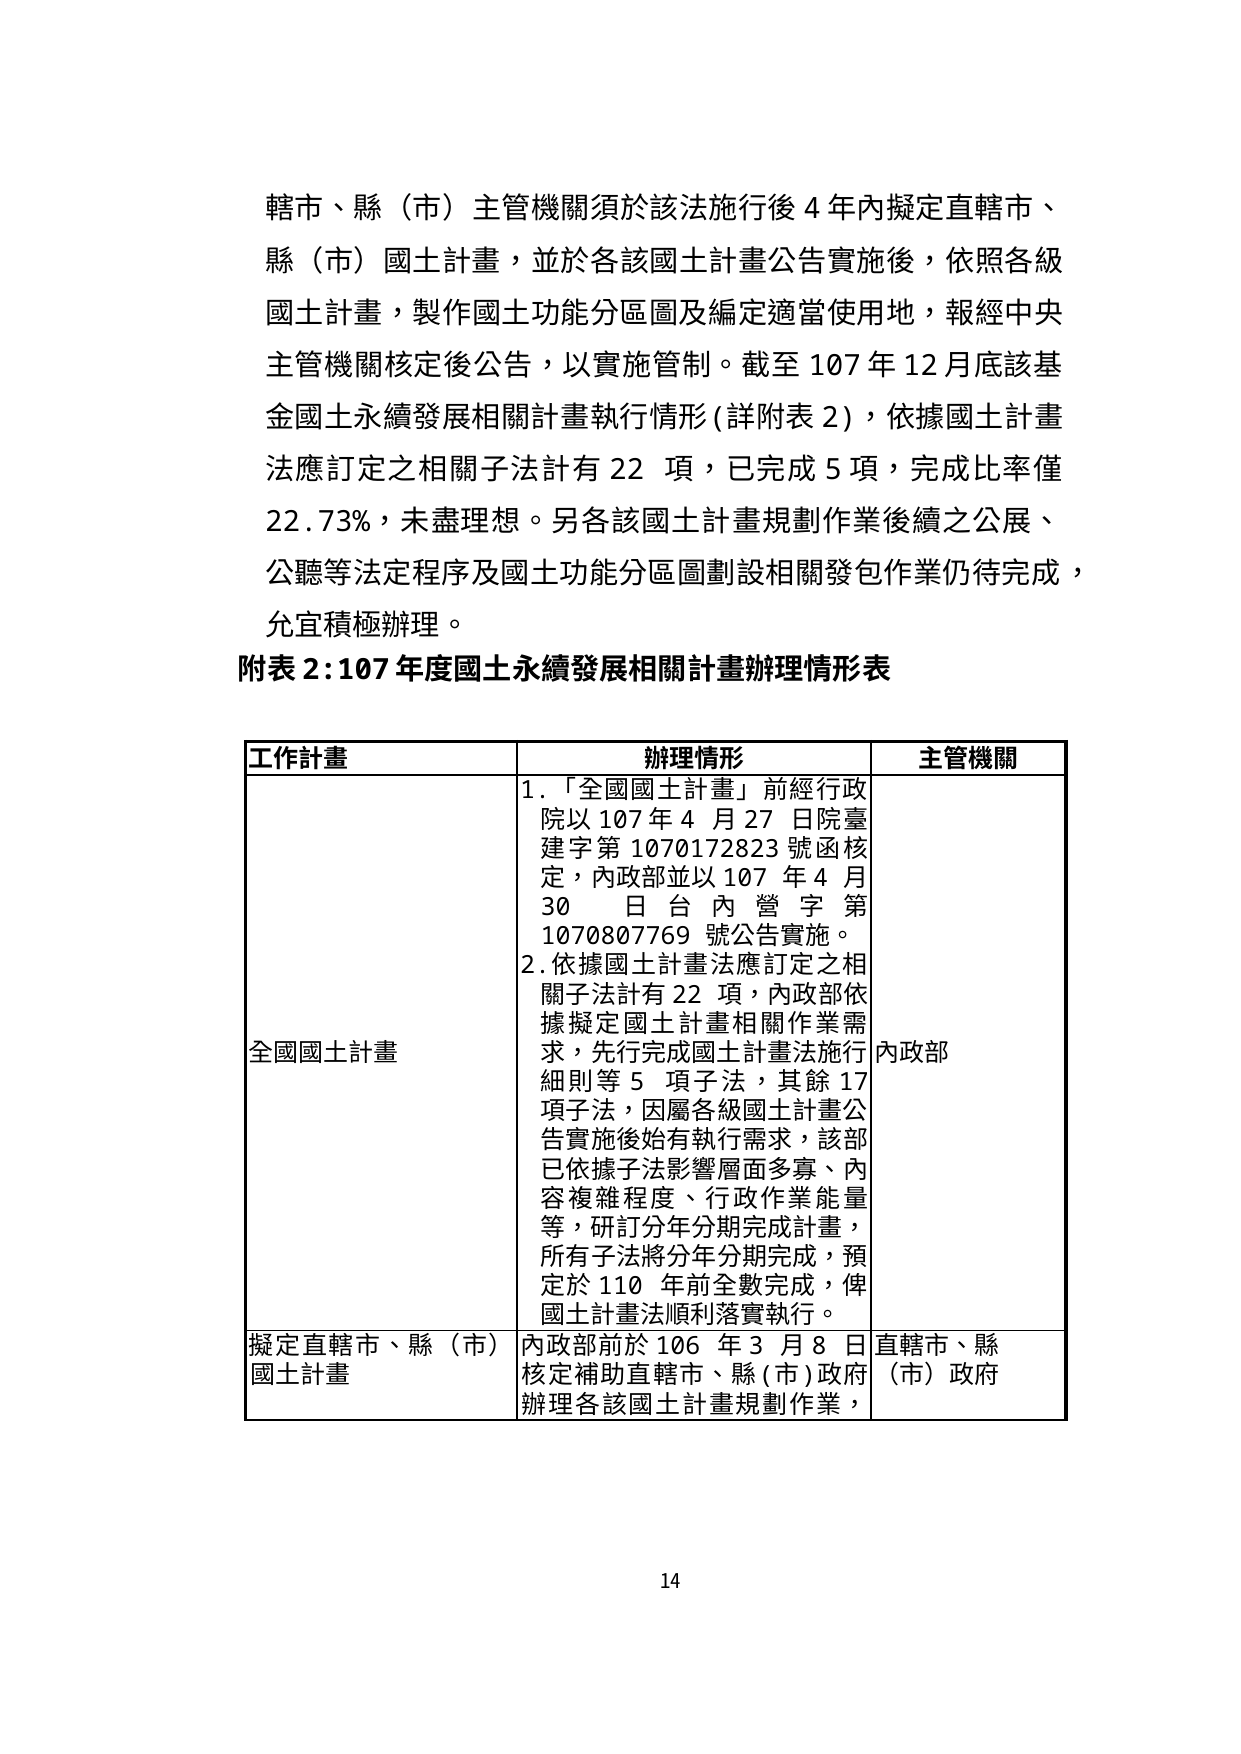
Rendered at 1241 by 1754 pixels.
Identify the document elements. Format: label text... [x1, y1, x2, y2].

text 國土計畫法於105年5月1日施行，中央主管機關內政部依法於107 年4 月30 日公告實施全國國土計畫。此外，直轄市、縣（市）主管機關須於該法施行後4年內擬定直轄市、縣（市）國土計畫，並於各該國土計畫公告實施後，依照各級國土計畫，製作國土功能分區圖及編定適當使用地，報經中央主管機關核定後公告，以實施管制。截至107年12月底該基金國土永續發展相關計畫執行情形(詳附表2)，依據國土計畫法應訂定之相關子法計有22 項，已完成5項，完成比率僅22.73%，未盡理想。另各該國土計畫規劃作業後續之公展、公聽等法定程序及國土功能分區圖劃設相關發包作業仍待完成，允宜積極辦理。 [265, 177, 1063, 646]
text 附表2:107年度國土永續發展相關計畫辦理情形表 [177, 646, 1166, 688]
table_cell 直轄市、縣（市）政府 [872, 1331, 1064, 1419]
table_cell 全國國土計畫 [247, 776, 516, 1330]
table_cell 內政部前於106 年3 月8 日核定補助直轄市、縣(市)政府辦理各該國土計畫規劃作業， [518, 1331, 870, 1419]
table_cell 內政部 [872, 776, 1064, 1330]
table_header 工作計畫 [247, 743, 516, 774]
table_cell 擬定直轄市、縣（市）國土計畫 [247, 1331, 516, 1419]
table_header 主管機關 [872, 743, 1064, 774]
table_header 辦理情形 [518, 743, 870, 774]
table_cell 1.「全國國土計畫」前經行政院以107年4 月27 日院臺建字第1070172823號函核定，內政部並以107 年4 月30 日台內營字第1070807769 號公告實施。 2.依據國土計畫法應訂定之相關子法計有22 項，內政部依據擬定國土計畫相關作業需求，先行完成國土計畫法施行細則等5 項子法，其餘17 項子法，因屬各級國土計畫公告實施後始有執行需求，該部已依據子法影響層面多寡、內容複雜程度、行政作業能量等，研訂分年分期完成計畫，所有子法將分年分期完成，預定於110 年前全數完成，俾國土計畫法順利落實執行。 [518, 776, 870, 1330]
